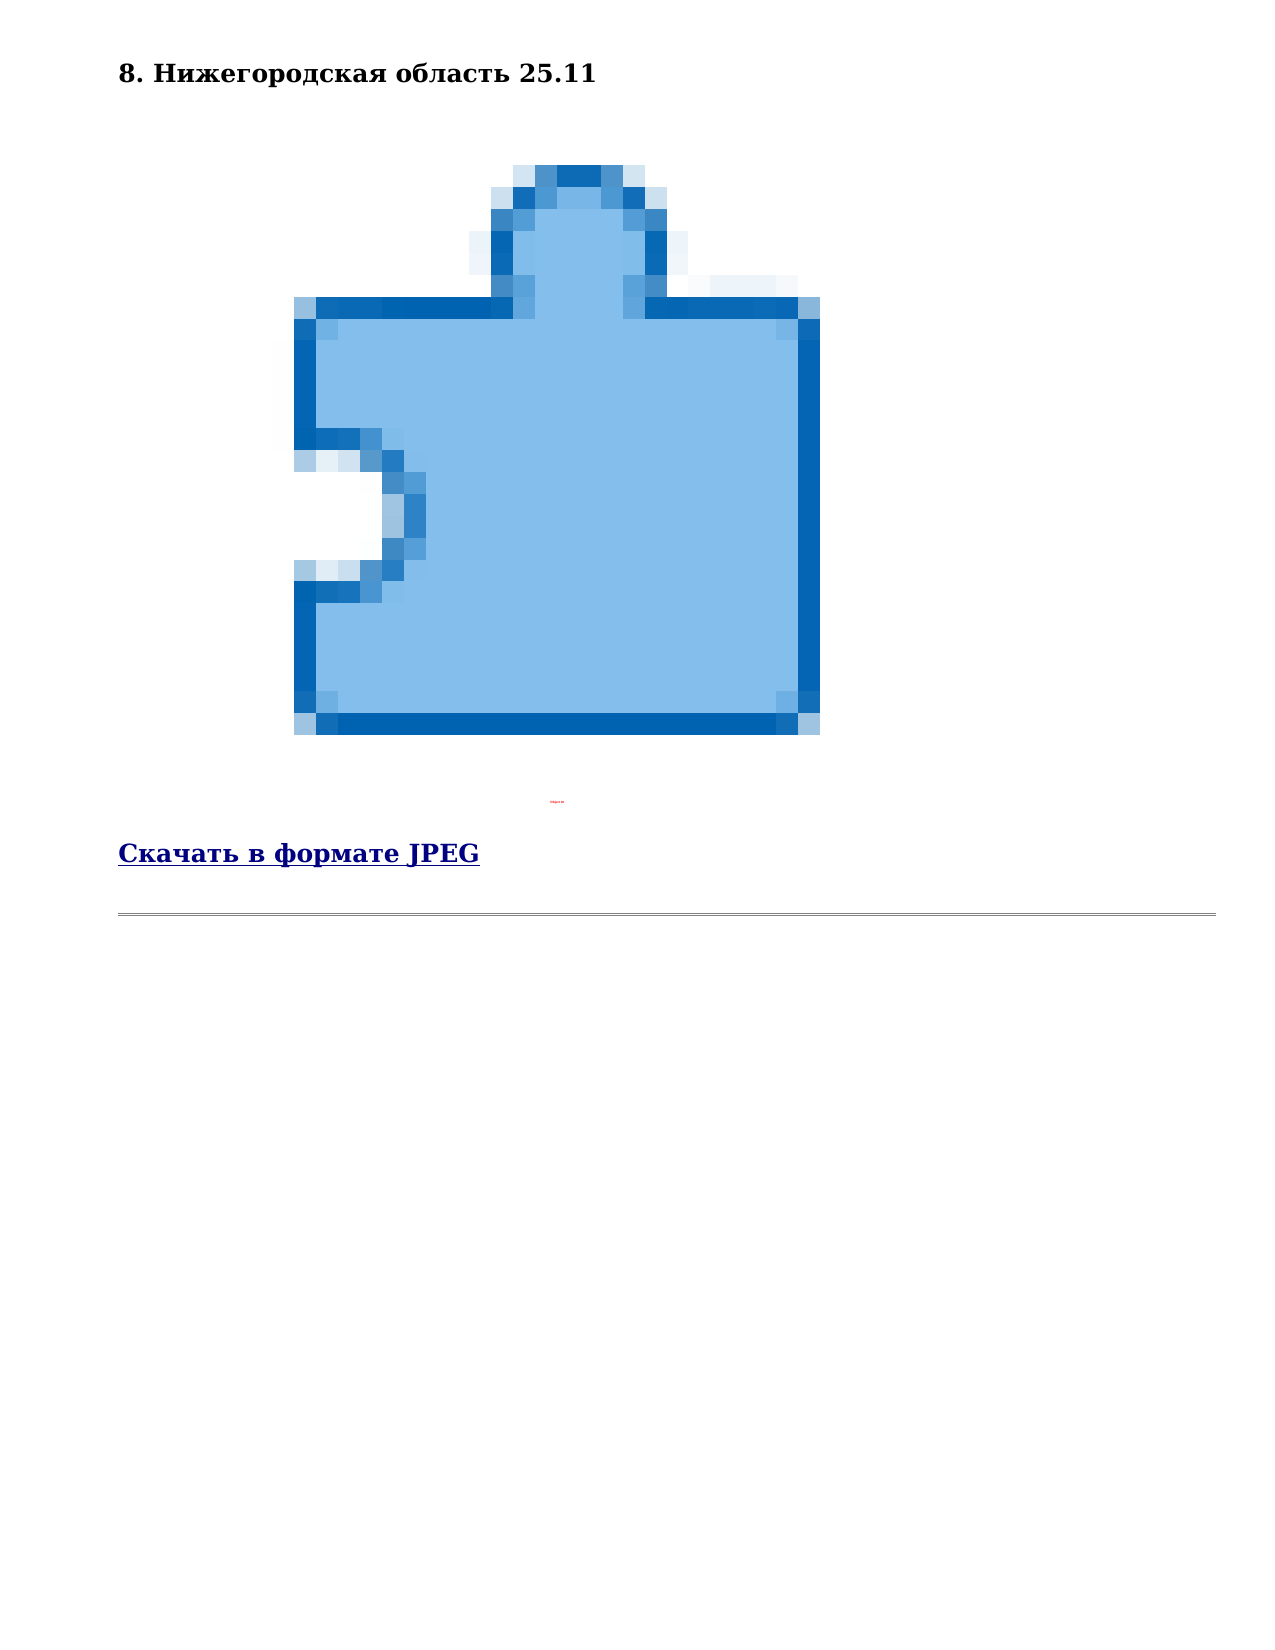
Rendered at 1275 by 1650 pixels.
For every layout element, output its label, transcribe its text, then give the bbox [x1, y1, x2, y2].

subtitle 8. Нижегородская область 25.11 [118, 59, 1216, 88]
text Скачать в формате JPEG [118, 839, 1216, 869]
